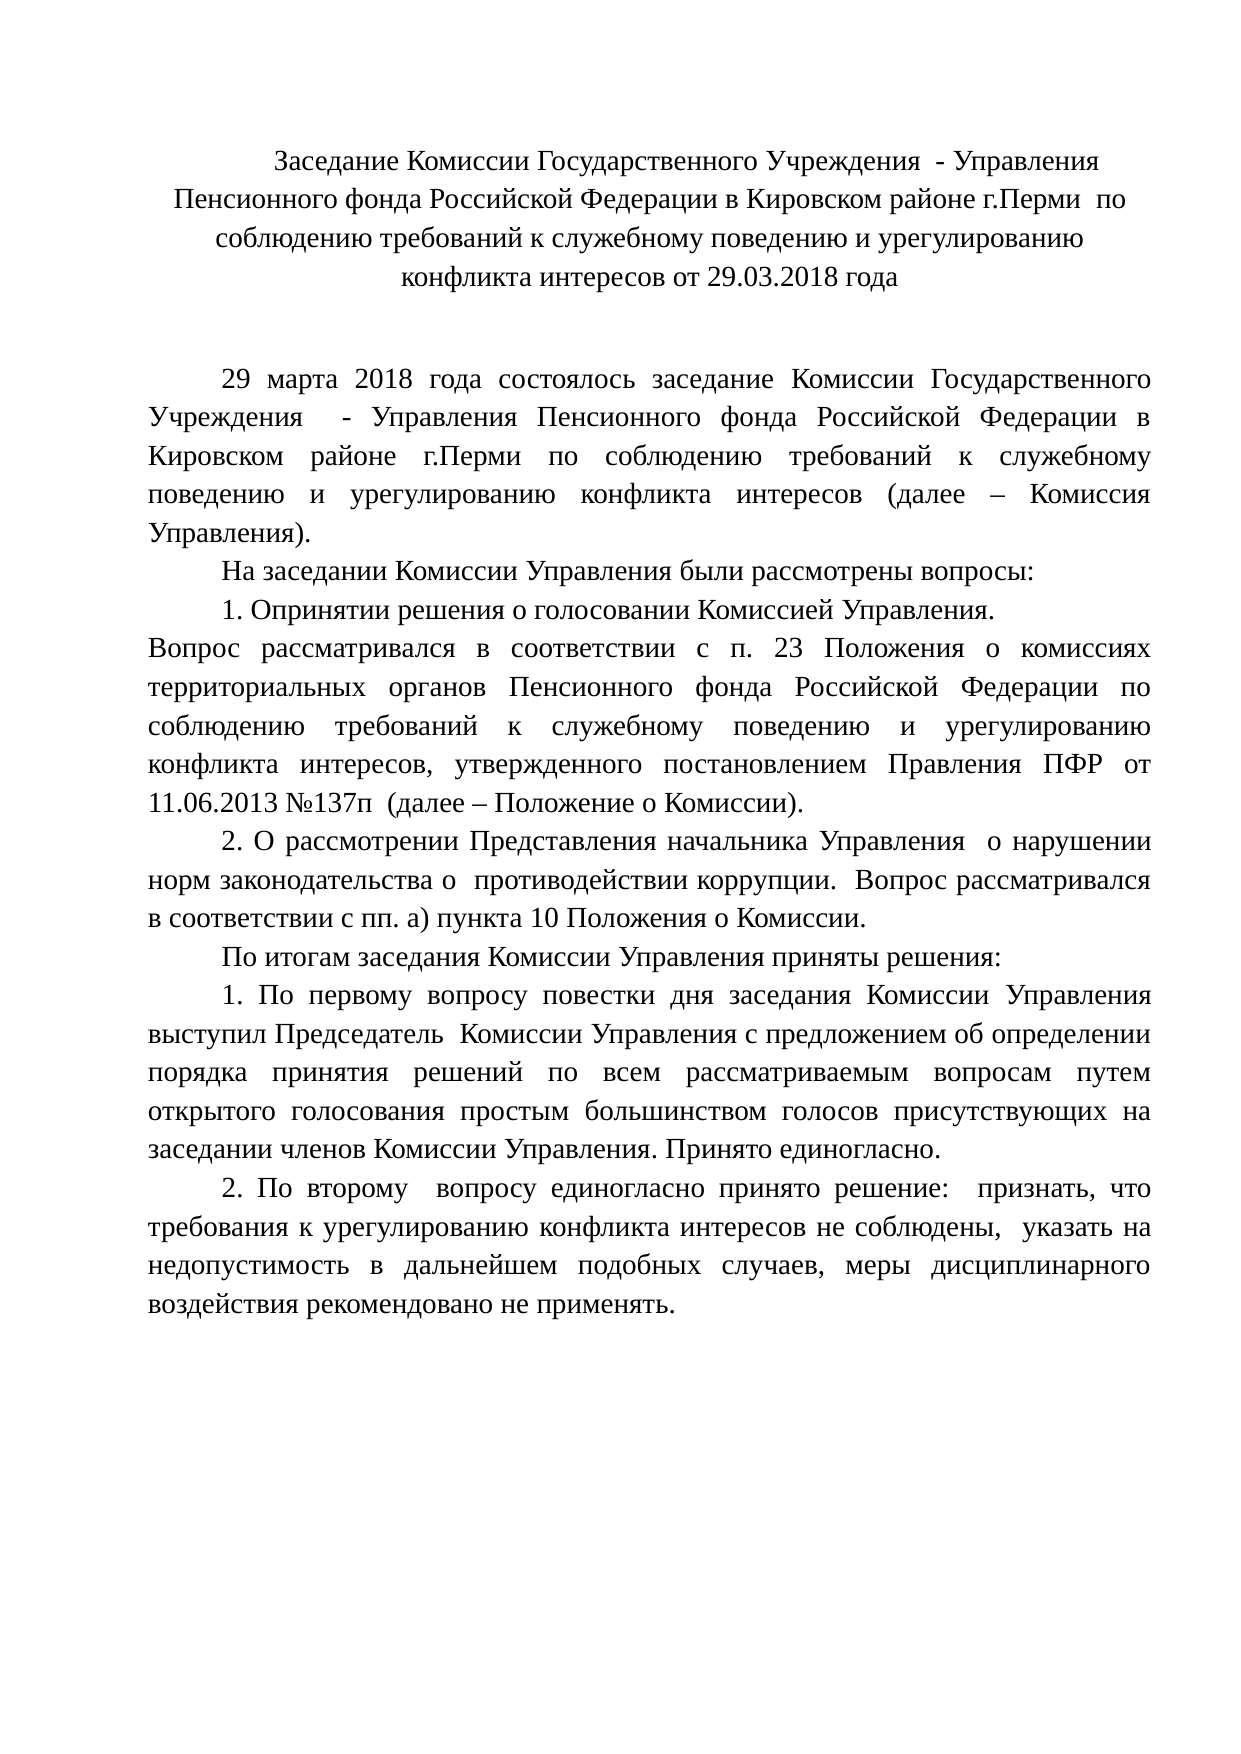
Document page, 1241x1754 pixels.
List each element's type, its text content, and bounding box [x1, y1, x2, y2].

text 1. По первому вопросу повестки дня заседания Комиссии Управления выступил Председатель Комиссии Управления с предложением об определении порядка принятия решений по всем рассматриваемым вопросам путем открытого голосования простым большинством голосов присутствующих на заседании членов Комиссии Управления. Принято единогласно. [148, 977, 1152, 1165]
text По итогам заседания Комиссии Управления приняты решения: [148, 939, 1152, 972]
text 2. По второму вопросу единогласно принято решение: признать, что требования к урегулированию конфликта интересов не соблюдены, указать на недопустимость в дальнейшем подобных случаев, меры дисциплинарного воздействия рекомендовано не применять. [148, 1170, 1152, 1319]
subtitle Заседание Комиссии Государственного Учреждения - Управления Пенсионного фонда Российской Федерации в Кировском районе г.Перми по соблюдению требований к служебному поведению и урегулированию конфликта интересов от 29.03.2018 года [148, 143, 1152, 292]
text На заседании Комиссии Управления были рассмотрены вопросы: [148, 553, 1152, 587]
text Вопрос рассматривался в соответствии с п. 23 Положения о комиссиях территориальных органов Пенсионного фонда Российской Федерации по соблюдению требований к служебному поведению и урегулированию конфликта интересов, утвержденного постановлением Правления ПФР от 11.06.2013 №137п (далее – Положение о Комиссии). [148, 631, 1152, 818]
text 2. О рассмотрении Представления начальника Управления о нарушении норм законодательства о противодействии коррупции. Вопрос рассматривался в соответствии с пп. а) пункта 10 Положения о Комиссии. [148, 823, 1152, 934]
text 29 марта 2018 года состоялось заседание Комиссии Государственного Учреждения - Управления Пенсионного фонда Российской Федерации в Кировском районе г.Перми по соблюдению требований к служебному поведению и урегулированию конфликта интересов (далее – Комиссия Управления). [148, 361, 1152, 548]
text 1. Опринятии решения о голосовании Комиссией Управления. [148, 592, 1152, 626]
